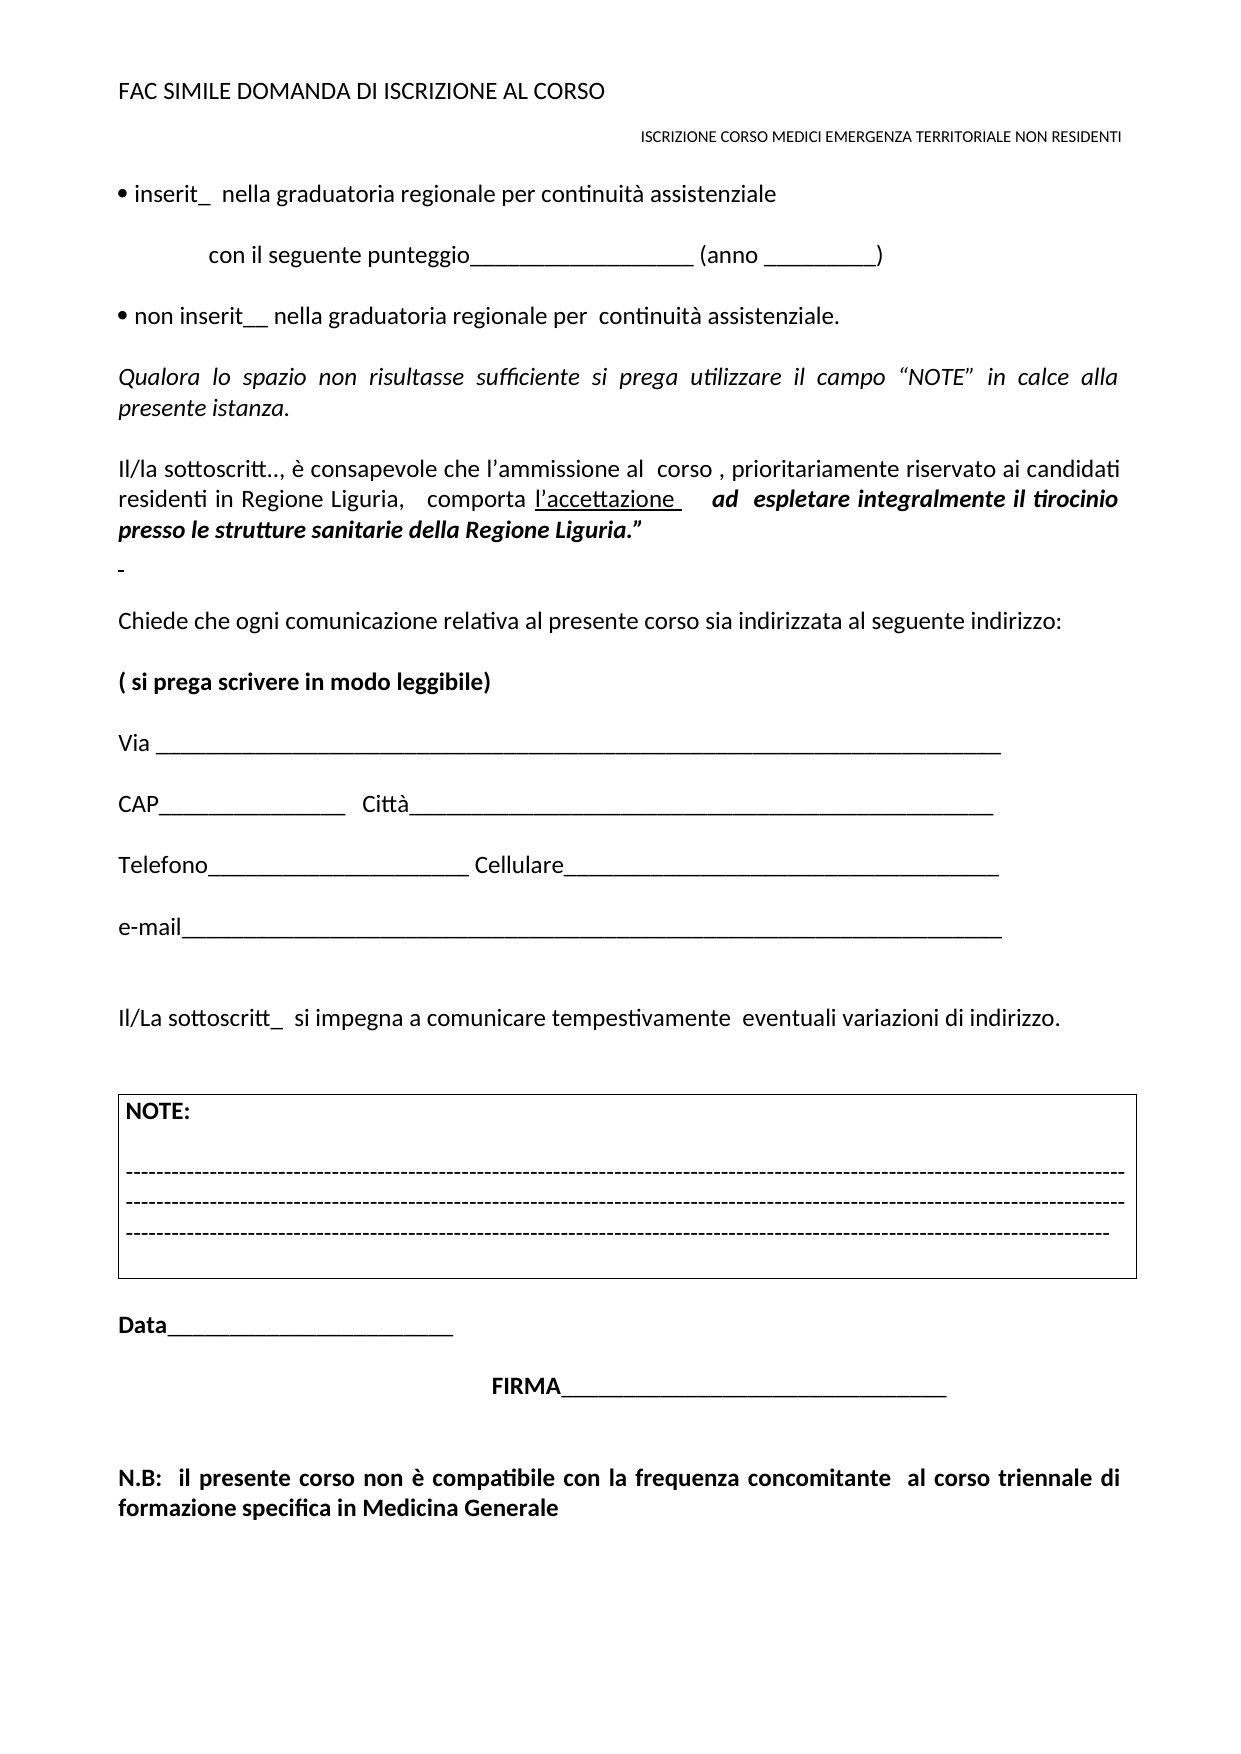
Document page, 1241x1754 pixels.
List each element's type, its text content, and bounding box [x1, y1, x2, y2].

table_header NOTE: ------------------------------------------------------------------------------------------------------------------------------------------------------------------------------------------------------------------------------------------------------------------------------------------------------------------------------------------------------------------------------------------------------- [119, 1095, 1136, 1278]
text Il/La sottoscritt_ si impegna a comunicare tempestivamente eventuali variazioni di indirizzo. [118, 1002, 1122, 1033]
text con il seguente punteggio__________________ (anno _________) [118, 239, 1122, 270]
text Via ____________________________________________________________________ [118, 727, 1122, 758]
subtitle N.B: il presente corso non è compatibile con la frequenza concomitante al corso triennale di formazione specifica in Medicina Generale [118, 1462, 1122, 1523]
text  inserit_ nella graduatoria regionale per continuità assistenziale [118, 178, 1122, 209]
text ( si prega scrivere in modo leggibile) [118, 666, 1122, 697]
text Data_______________________ [118, 1309, 1122, 1340]
text Il/la sottoscritt.., è consapevole che l’ammissione al corso , prioritariamente riservato ai candidati residenti in Regione Liguria, comporta l’accettazione ad espletare integralmente il tirocinio presso le strutture sanitarie della Regione Liguria.” [118, 453, 1122, 544]
text Chiede che ogni comunicazione relativa al presente corso sia indirizzata al seguente indirizzo: [118, 605, 1122, 636]
text Telefono_____________________ Cellulare___________________________________ [118, 849, 1122, 880]
text Qualora lo spazio non risultasse sufficiente si prega utilizzare il campo “NOTE” in calce alla presente istanza. [118, 361, 1122, 422]
text FIRMA_______________________________ [118, 1371, 1122, 1401]
text  non inserit__ nella graduatoria regionale per continuità assistenziale. [118, 300, 1122, 331]
text e-mail__________________________________________________________________ [118, 911, 1122, 941]
text CAP_______________ Città_______________________________________________ [118, 788, 1122, 819]
